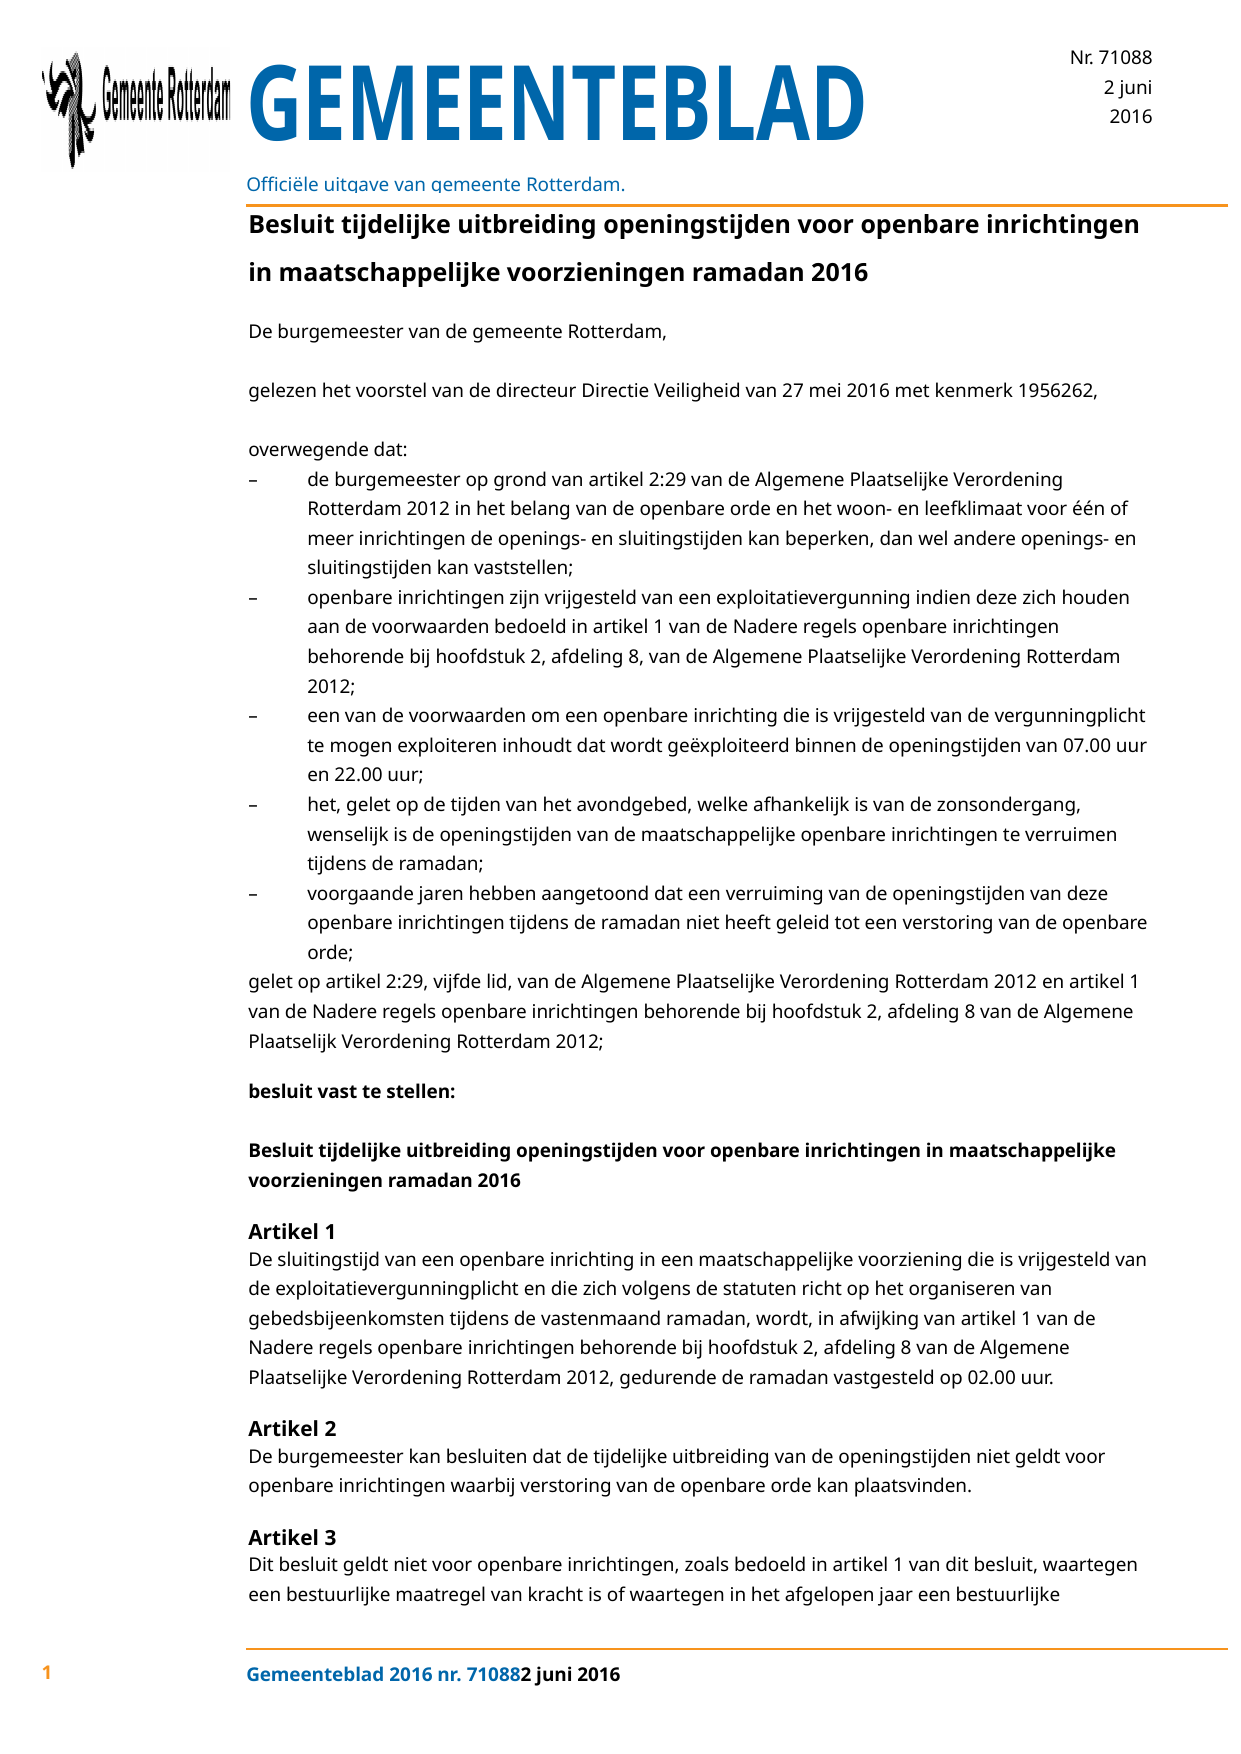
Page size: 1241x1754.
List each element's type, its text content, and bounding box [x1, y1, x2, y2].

picture [41, 47, 231, 172]
text gelezen het voorstel van de directeur Directie Veiligheid van 27 mei 2016 met kenmerk 1956262, [248, 377, 1152, 403]
list openbare inrichtingen zijn vrijgesteld van een exploitatievergunning indien deze zich houden aan de voorwaarden bedoeld in artikel 1 van de Nadere regels openbare inrichtingen behorende bij hoofdstuk 2, afdeling 8, van de Algemene Plaatselijke Verordening Rotterdam 2012; [248, 584, 1152, 699]
list het, gelet op de tijden van het avondgebed, welke afhankelijk is van de zonsondergang, wenselijk is de openingstijden van de maatschappelijke openbare inrichtingen te verruimen tijdens de ramadan; [248, 791, 1152, 876]
list een van de voorwaarden om een openbare inrichting die is vrijgesteld van de vergunningplicht te mogen exploiteren inhoudt dat wordt geëxploiteerd binnen de openingstijden van 07.00 uur en 22.00 uur; [248, 702, 1152, 787]
text Artikel 1 [248, 1217, 1152, 1246]
text De sluitingstijd van een openbare inrichting in een maatschappelijke voorziening die is vrijgesteld van de exploitatievergunningplicht en die zich volgens de statuten richt op het organiseren van gebedsbijeenkomsten tijdens de vastenmaand ramadan, wordt, in afwijking van artikel 1 van de Nadere regels openbare inrichtingen behorende bij hoofdstuk 2, afdeling 8 van de Algemene Plaatselijke Verordening Rotterdam 2012, gedurende de ramadan vastgesteld op 02.00 uur. [248, 1246, 1152, 1390]
text Dit besluit geldt niet voor openbare inrichtingen, zoals bedoeld in artikel 1 van dit besluit, waartegen een bestuurlijke maatregel van kracht is of waartegen in het afgelopen jaar een bestuurlijke [248, 1551, 1152, 1607]
text Besluit tijdelijke uitbreiding openingstijden voor openbare inrichtingen in maatschappelijke voorzieningen ramadan 2016 [248, 1137, 1152, 1193]
text besluit vast te stellen: [248, 1078, 1152, 1104]
text gelet op artikel 2:29, vijfde lid, van de Algemene Plaatselijke Verordening Rotterdam 2012 en artikel 1 van de Nadere regels openbare inrichtingen behorende bij hoofdstuk 2, afdeling 8 van de Algemene Plaatselijk Verordening Rotterdam 2012; [248, 969, 1152, 1054]
text De burgemeester van de gemeente Rotterdam, [248, 318, 1152, 344]
list voorgaande jaren hebben aangetoond dat een verruiming van de openingstijden van deze openbare inrichtingen tijdens de ramadan niet heeft geleid tot een verstoring van de openbare orde; [248, 880, 1152, 965]
text Besluit tijdelijke uitbreiding openingstijden voor openbare inrichtingen in maatschappelijke voorzieningen ramadan 2016 [248, 207, 1152, 288]
text Artikel 2 [248, 1414, 1152, 1443]
text De burgemeester kan besluiten dat de tijdelijke uitbreiding van de openingstijden niet geldt voor openbare inrichtingen waarbij verstoring van de openbare orde kan plaatsvinden. [248, 1443, 1152, 1498]
text overwegende dat: [248, 436, 1152, 462]
text Artikel 3 [248, 1523, 1152, 1551]
list de burgemeester op grond van artikel 2:29 van de Algemene Plaatselijke Verordening Rotterdam 2012 in het belang van de openbare orde en het woon- en leefklimaat voor één of meer inrichtingen de openings- en sluitingstijden kan beperken, dan wel andere openings- en sluitingstijden kan vaststellen; [248, 466, 1152, 580]
